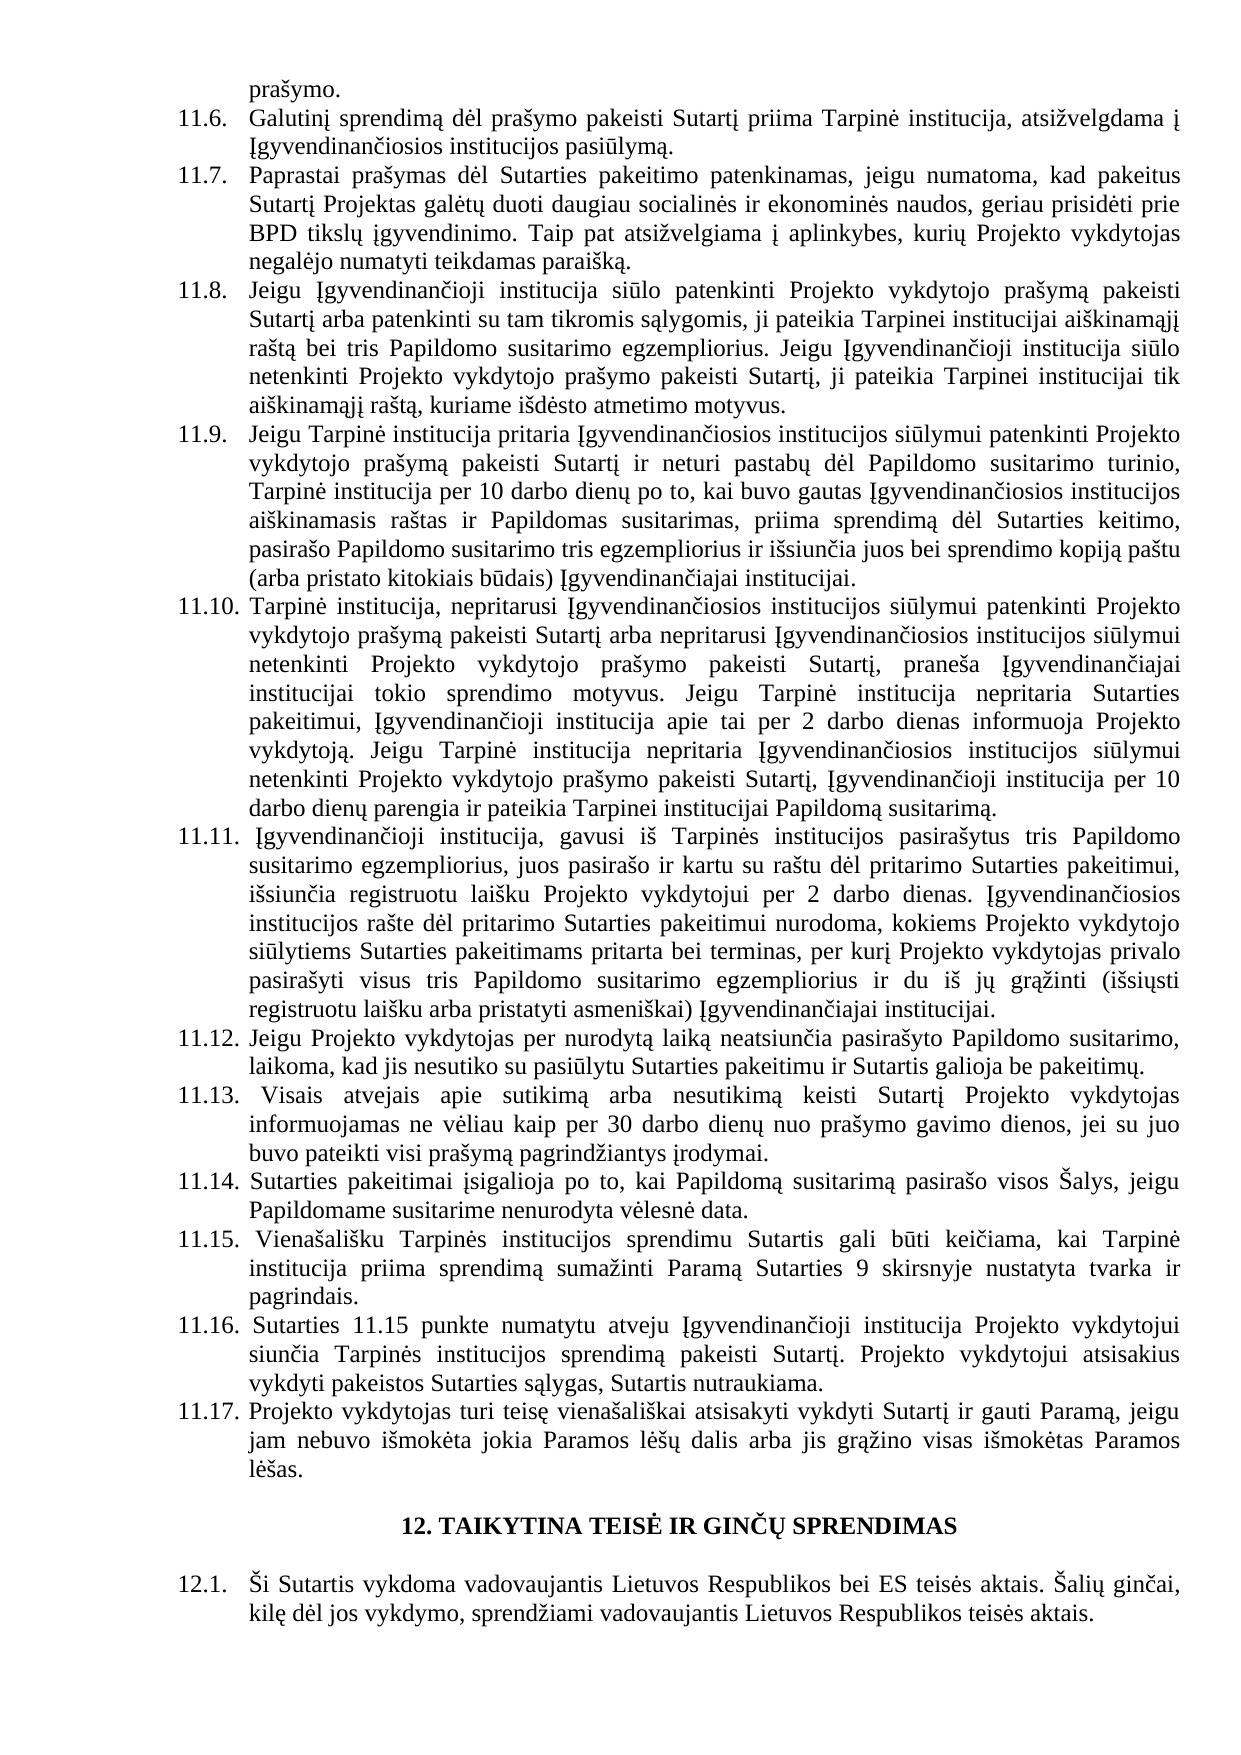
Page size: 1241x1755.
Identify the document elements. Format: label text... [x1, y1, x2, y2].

text 11.10. Tarpinė institucija, nepritarusi Įgyvendinančiosios institucijos siūlymui patenkinti Projekto vykdytojo prašymą pakeisti Sutartį arba nepritarusi Įgyvendinančiosios institucijos siūlymui netenkinti Projekto vykdytojo prašymo pakeisti Sutartį, praneša Įgyvendinančiajai institucijai tokio sprendimo motyvus. Jeigu Tarpinė institucija nepritaria Sutarties pakeitimui, Įgyvendinančioji institucija apie tai per 2 darbo dienas informuoja Projekto vykdytoją. Jeigu Tarpinė institucija nepritaria Įgyvendinančiosios institucijos siūlymui netenkinti Projekto vykdytojo prašymo pakeisti Sutartį, Įgyvendinančioji institucija per 10 darbo dienų parengia ir pateikia Tarpinei institucijai Papildomą susitarimą. [177, 591, 1181, 821]
text 11.15. Vienašališku Tarpinės institucijos sprendimu Sutartis gali būti keičiama, kai Tarpinė institucija priima sprendimą sumažinti Paramą Sutarties 9 skirsnyje nustatyta tvarka ir pagrindais. [177, 1224, 1181, 1310]
text 11.16. Sutarties 11.15 punkte numatytu atveju Įgyvendinančioji institucija Projekto vykdytojui siunčia Tarpinės institucijos sprendimą pakeisti Sutartį. Projekto vykdytojui atsisakius vykdyti pakeistos Sutarties sąlygas, Sutartis nutraukiama. [177, 1310, 1181, 1396]
text 12.1. Ši Sutartis vykdoma vadovaujantis Lietuvos Respublikos bei ES teisės aktais. Šalių ginčai, kilę dėl jos vykdymo, sprendžiami vadovaujantis Lietuvos Respublikos teisės aktais. [177, 1569, 1181, 1626]
text 11.9. Jeigu Tarpinė institucija pritaria Įgyvendinančiosios institucijos siūlymui patenkinti Projekto vykdytojo prašymą pakeisti Sutartį ir neturi pastabų dėl Papildomo susitarimo turinio, Tarpinė institucija per 10 darbo dienų po to, kai buvo gautas Įgyvendinančiosios institucijos aiškinamasis raštas ir Papildomas susitarimas, priima sprendimą dėl Sutarties keitimo, pasirašo Papildomo susitarimo tris egzempliorius ir išsiunčia juos bei sprendimo kopiją paštu (arba pristato kitokiais būdais) Įgyvendinančiajai institucijai. [177, 419, 1181, 591]
text 11.17. Projekto vykdytojas turi teisę vienašališkai atsisakyti vykdyti Sutartį ir gauti Paramą, jeigu jam nebuvo išmokėta jokia Paramos lėšų dalis arba jis grąžino visas išmokėtas Paramos lėšas. [177, 1396, 1181, 1483]
text 11.14. Sutarties pakeitimai įsigalioja po to, kai Papildomą susitarimą pasirašo visos Šalys, jeigu Papildomame susitarime nenurodyta vėlesnė data. [177, 1166, 1181, 1224]
text 11.13. Visais atvejais apie sutikimą arba nesutikimą keisti Sutartį Projekto vykdytojas informuojamas ne vėliau kaip per 30 darbo dienų nuo prašymo gavimo dienos, jei su juo buvo pateikti visi prašymą pagrindžiantys įrodymai. [177, 1080, 1181, 1166]
text 11.8. Jeigu Įgyvendinančioji institucija siūlo patenkinti Projekto vykdytojo prašymą pakeisti Sutartį arba patenkinti su tam tikromis sąlygomis, ji pateikia Tarpinei institucijai aiškinamąjį raštą bei tris Papildomo susitarimo egzempliorius. Jeigu Įgyvendinančioji institucija siūlo netenkinti Projekto vykdytojo prašymo pakeisti Sutartį, ji pateikia Tarpinei institucijai tik aiškinamąjį raštą, kuriame išdėsto atmetimo motyvus. [177, 275, 1181, 419]
text 11.6. Galutinį sprendimą dėl prašymo pakeisti Sutartį priima Tarpinė institucija, atsižvelgdama į Įgyvendinančiosios institucijos pasiūlymą. [177, 103, 1181, 160]
text prašymo. [177, 74, 1181, 103]
text 11.7. Paprastai prašymas dėl Sutarties pakeitimo patenkinamas, jeigu numatoma, kad pakeitus Sutartį Projektas galėtų duoti daugiau socialinės ir ekonominės naudos, geriau prisidėti prie BPD tikslų įgyvendinimo. Taip pat atsižvelgiama į aplinkybes, kurių Projekto vykdytojas negalėjo numatyti teikdamas paraišką. [177, 160, 1181, 275]
text 11.12. Jeigu Projekto vykdytojas per nurodytą laiką neatsiunčia pasirašyto Papildomo susitarimo, laikoma, kad jis nesutiko su pasiūlytu Sutarties pakeitimu ir Sutartis galioja be pakeitimų. [177, 1023, 1181, 1080]
text 11.11. Įgyvendinančioji institucija, gavusi iš Tarpinės institucijos pasirašytus tris Papildomo susitarimo egzempliorius, juos pasirašo ir kartu su raštu dėl pritarimo Sutarties pakeitimui, išsiunčia registruotu laišku Projekto vykdytojui per 2 darbo dienas. Įgyvendinančiosios institucijos rašte dėl pritarimo Sutarties pakeitimui nurodoma, kokiems Projekto vykdytojo siūlytiems Sutarties pakeitimams pritarta bei terminas, per kurį Projekto vykdytojas privalo pasirašyti visus tris Papildomo susitarimo egzempliorius ir du iš jų grąžinti (išsiųsti registruotu laišku arba pristatyti asmeniškai) Įgyvendinančiajai institucijai. [177, 821, 1181, 1023]
text 12. TAIKYTINA TEISĖ IR GINČŲ SPRENDIMAS [177, 1511, 1181, 1540]
